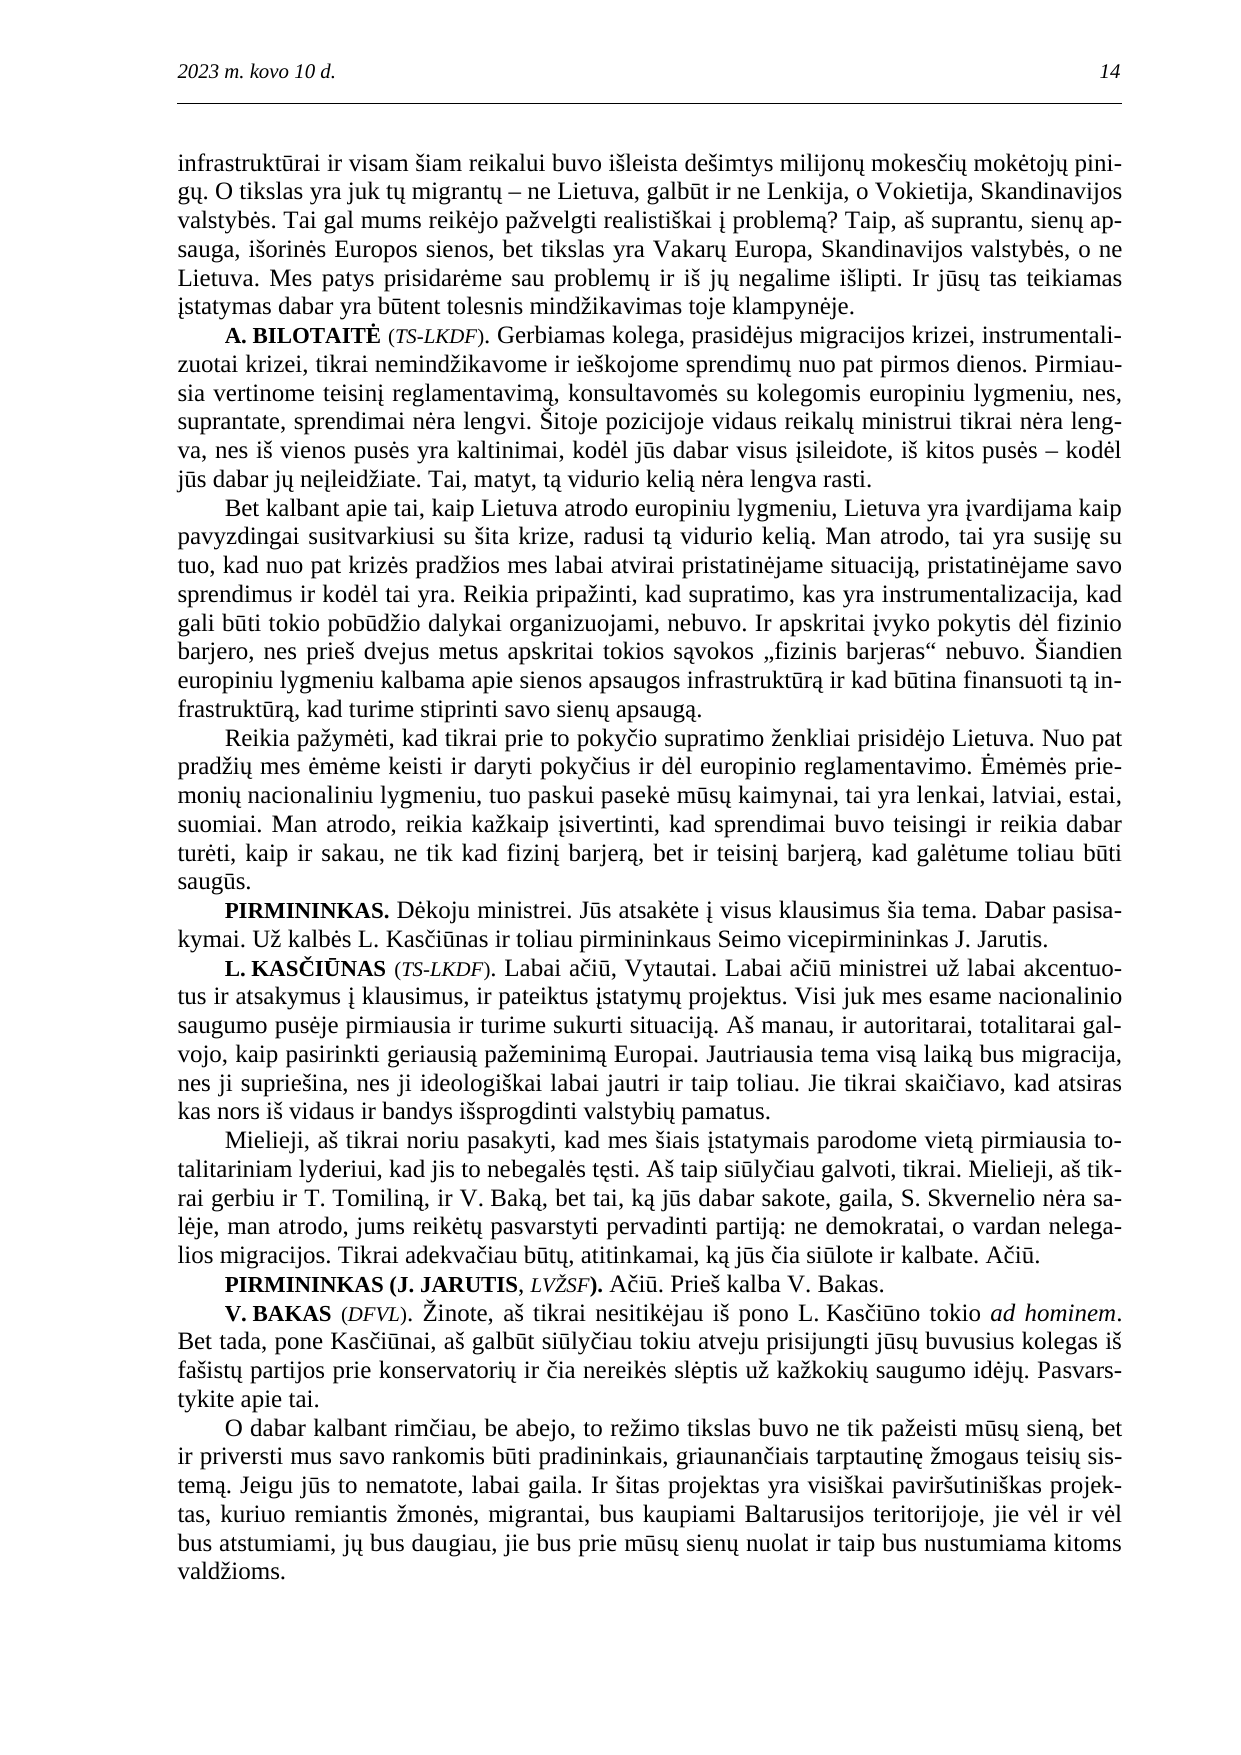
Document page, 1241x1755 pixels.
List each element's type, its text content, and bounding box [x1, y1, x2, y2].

text in­fra­struk­tū­rai ir vi­sam šiam rei­ka­lui bu­vo iš­leis­ta de­šim­tys mi­li­jo­nų mo­kes­čių mo­kė­to­jų pi­ni­gų. O tiks­las yra juk tų mig­ran­tų – ne Lie­tu­va, gal­būt ir ne Len­ki­ja, o Vo­kie­ti­ja, Skan­di­na­vi­jos vals­ty­bės. Tai gal mums rei­kė­jo pa­žvelg­ti re­a­lis­tiš­kai į pro­ble­mą? Taip, aš su­pran­tu, sie­nų ap­sau­ga, iš­ori­nės Eu­ro­pos sie­nos, bet tiks­las yra Va­ka­rų Eu­ro­pa, Skan­di­na­vi­jos vals­ty­bės, o ne Lie­tu­va. Mes pa­tys pri­si­da­rė­me sau pro­ble­mų ir iš jų ne­ga­li­me iš­lip­ti. Ir jū­sų tas tei­kia­mas įsta­ty­mas da­bar yra bū­tent to­les­nis min­dži­ka­vi­mas to­je klam­py­nė­je. [177, 148, 1122, 320]
text A. BILOTAITĖ (TS-LKDF). Ger­bia­mas ko­le­ga, pra­si­dė­jus mig­ra­ci­jos kri­zei, in­stru­men­ta­li­zuo­tai kri­zei, tik­rai ne­min­dži­ka­vo­me ir ieš­ko­jo­me spren­di­mų nuo pat pir­mos die­nos. Pir­miau­sia ver­ti­no­me tei­si­nį reg­la­men­ta­vi­mą, kon­sul­ta­vo­mės su ko­le­go­mis eu­ro­pi­niu lyg­me­niu, nes, su­pran­ta­te, spren­di­mai nė­ra leng­vi. Ši­to­je po­zi­ci­jo­je vi­daus rei­ka­lų mi­nist­rui tik­rai nė­ra leng­va, nes iš vie­nos pu­sės yra kal­ti­ni­mai, ko­dėl jūs da­bar vi­sus įsi­lei­do­te, iš ki­tos pu­sės – ko­dėl jūs da­bar jų ne­įlei­džia­te. Tai, ma­tyt, tą vi­du­rio ke­lią nė­ra leng­va ras­ti. [177, 320, 1122, 493]
text Mie­lie­ji, aš tik­rai no­riu pa­sa­ky­ti, kad mes šiais įsta­ty­mais pa­ro­do­me vie­tą pir­miau­sia to­tali­ta­ri­niam ly­de­riui, kad jis to ne­be­ga­lės tęs­ti. Aš taip siū­ly­čiau gal­vo­ti, tik­rai. Mie­lie­ji, aš tik­rai ger­biu ir T. To­mi­li­ną, ir V. Ba­ką, bet tai, ką jūs da­bar sa­ko­te, gai­la, S. Skver­ne­lio nė­ra sa­lė­je, man at­ro­do, jums rei­kė­tų pa­svars­ty­ti per­va­din­ti par­ti­ją: ne de­mok­ra­tai, o var­dan ne­le­ga­lios mig­ra­ci­jos. Tik­rai adek­va­čiau bū­tų, ati­tin­ka­mai, ką jūs čia siū­lo­te ir kal­ba­te. Ačiū. [177, 1125, 1122, 1269]
text PIRMININKAS (J. JARUTIS, LVŽSF). Ačiū. Prieš kal­ba V. Ba­kas. [177, 1269, 1122, 1298]
text V. BAKAS (DFVL). Ži­no­te, aš tik­rai ne­si­ti­kė­jau iš po­no L. Kas­čiū­no to­kio ad ho­mi­nem. Bet ta­da, po­ne Kas­čiū­nai, aš gal­būt siū­ly­čiau to­kiu at­ve­ju pri­si­jun­gti jū­sų bu­vu­sius ko­le­gas iš fa­šis­tų par­ti­jos prie kon­ser­va­to­rių ir čia ne­rei­kės slėp­tis už kaž­ko­kių sau­gu­mo idė­jų. Pa­svars­ty­ki­te apie tai. [177, 1298, 1122, 1413]
text PIRMININKAS. Dė­ko­ju mi­nist­rei. Jūs at­sa­kė­te į vi­sus klau­si­mus šia te­ma. Da­bar pa­si­sa­ky­mai. Už kal­bės L. Kas­čiū­nas ir to­liau pir­mi­nin­kaus Sei­mo vi­ce­pir­mi­nin­kas J. Ja­ru­tis. [177, 895, 1122, 953]
text L. KASČIŪNAS (TS-LKDF). La­bai ačiū, Vy­tau­tai. La­bai ačiū mi­nist­rei už la­bai ak­cen­tuo­tus ir at­sa­ky­mus į klau­si­mus, ir pa­teik­tus įsta­ty­mų pro­jek­tus. Vi­si juk mes esa­me na­cio­na­li­nio sau­gu­mo pu­sė­je pir­miau­sia ir tu­ri­me su­kur­ti si­tu­a­ci­ją. Aš ma­nau, ir au­to­ri­ta­rai, to­ta­li­ta­rai gal­vo­jo, kaip pa­si­rink­ti ge­riau­sią pa­že­mi­ni­mą Eu­ro­pai. Jaut­riau­sia te­ma vi­są lai­ką bus mig­ra­ci­ja, nes ji su­prie­ši­na, nes ji ide­o­lo­giš­kai la­bai jaut­ri ir taip to­liau. Jie tik­rai skai­čia­vo, kad at­si­ras kas nors iš vi­daus ir ban­dys iš­sprog­din­ti vals­ty­bių pa­ma­tus. [177, 953, 1122, 1125]
text Rei­kia pa­žy­mė­ti, kad tik­rai prie to po­ky­čio su­pra­ti­mo žen­kliai pri­si­dė­jo Lie­tu­va. Nuo pat pra­džių mes ėmė­me keis­ti ir da­ry­ti po­ky­čius ir dėl eu­ro­pi­nio reg­la­men­ta­vi­mo. Ėmė­mės prie­mo­nių na­cio­na­li­niu lyg­me­niu, tuo pas­kui pa­se­kė mū­sų kai­my­nai, tai yra len­kai, lat­viai, es­tai, suo­miai. Man at­ro­do, rei­kia kaž­kaip įsi­ver­tin­ti, kad spren­di­mai bu­vo tei­sin­gi ir rei­kia da­bar tu­rė­ti, kaip ir sa­kau, ne tik kad fi­zi­nį bar­je­rą, bet ir tei­si­nį bar­je­rą, kad ga­lė­tu­me to­liau bū­ti sau­gūs. [177, 723, 1122, 895]
text Bet kal­bant apie tai, kaip Lie­tu­va at­ro­do eu­ro­pi­niu lyg­me­niu, Lie­tu­va yra įvar­di­ja­ma kaip pa­vyz­din­gai su­si­tvar­kiu­si su ši­ta kri­ze, ra­du­si tą vi­du­rio ke­lią. Man at­ro­do, tai yra su­si­ję su tuo, kad nuo pat kri­zės pra­džios mes la­bai at­vi­rai pri­sta­ti­nė­ja­me si­tu­a­ci­ją, pri­sta­ti­nė­ja­me sa­vo spren­di­mus ir ko­dėl tai yra. Rei­kia pri­pa­žin­ti, kad su­pra­ti­mo, kas yra in­stru­men­ta­li­za­ci­ja, kad ga­li bū­ti to­kio po­bū­džio da­ly­kai or­ga­ni­zuo­ja­mi, ne­bu­vo. Ir ap­skri­tai įvy­ko po­ky­tis dėl fi­zi­nio bar­je­ro, nes prieš dve­jus me­tus ap­skri­tai to­kios są­vo­kos „fi­zi­nis bar­je­ras“ ne­bu­vo. Šian­dien eu­ro­pi­niu lyg­me­niu kal­ba­ma apie sie­nos ap­sau­gos in­fra­struk­tū­rą ir kad bū­ti­na fi­nan­suo­ti tą in­fra­struk­tū­rą, kad tu­ri­me stip­rin­ti sa­vo sie­nų ap­sau­gą. [177, 493, 1122, 723]
text O da­bar kal­bant rim­čiau, be abe­jo, to re­ži­mo tiks­las bu­vo ne tik pa­žeis­ti mū­sų sie­ną, bet ir pri­vers­ti mus sa­vo ran­ko­mis bū­ti pra­di­nin­kais, griau­nan­čiais tarp­tau­ti­nę žmo­gaus tei­sių sis­te­mą. Jei­gu jūs to ne­ma­to­te, la­bai gai­la. Ir ši­tas pro­jek­tas yra vi­siš­kai pa­vir­šu­ti­niš­kas pro­jek­tas, ku­riuo re­mian­tis žmo­nės, mig­ran­tai, bus kau­pia­mi Bal­ta­ru­si­jos te­ri­to­ri­jo­je, jie vėl ir vėl bus at­stu­mia­mi, jų bus dau­giau, jie bus prie mū­sų sie­nų nuo­lat ir taip bus nu­stu­mia­ma ki­toms val­džioms. [177, 1413, 1122, 1585]
